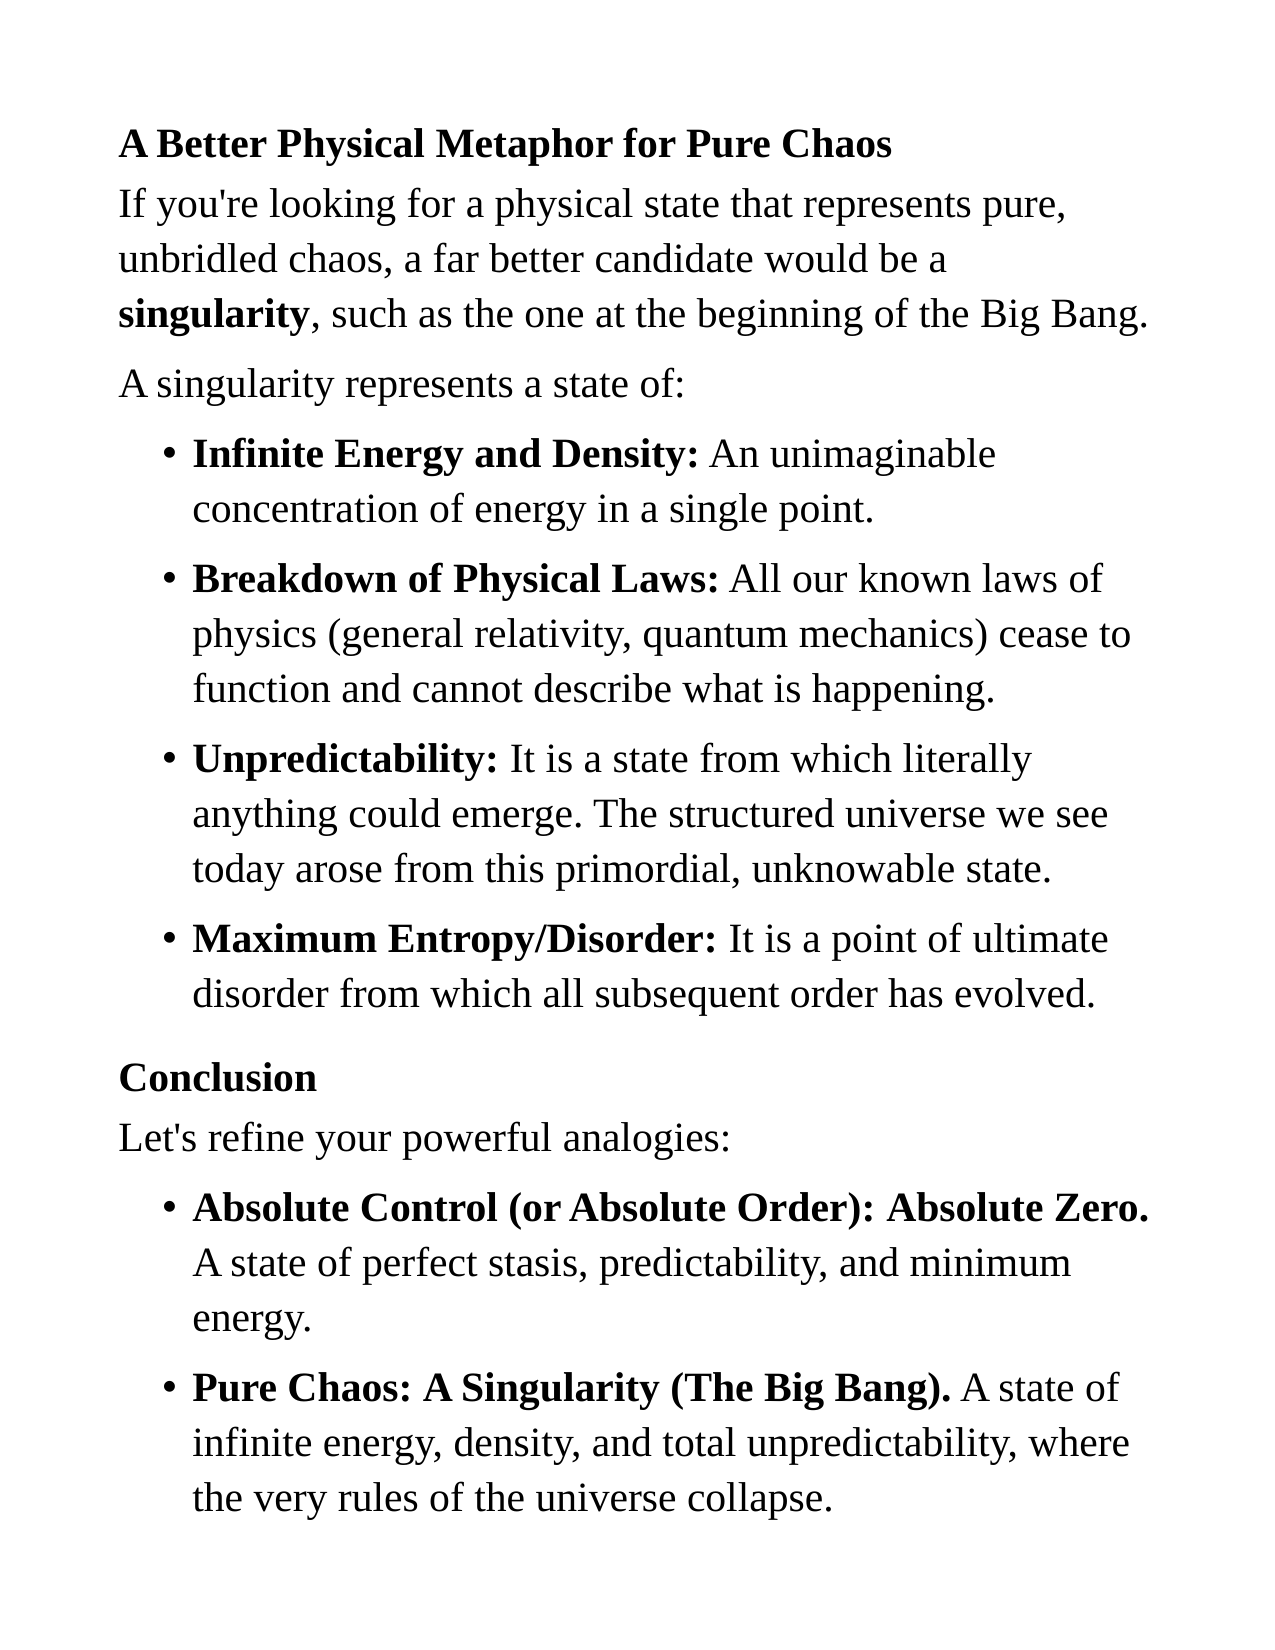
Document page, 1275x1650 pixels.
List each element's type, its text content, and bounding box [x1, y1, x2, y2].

list Unpredictability: It is a state from which literally anything could emerge. The structured universe we see today arose from this primordial, unknowable state. [162, 733, 1157, 891]
list Maximum Entropy/Disorder: It is a point of ultimate disorder from which all subsequent order has evolved. [162, 913, 1157, 1016]
list Infinite Energy and Density: An unimaginable concentration of energy in a single point. [162, 428, 1157, 531]
subtitle A Better Physical Metaphor for Pure Chaos [118, 118, 1157, 166]
subtitle Conclusion [118, 1052, 1157, 1100]
list Absolute Control (or Absolute Order): Absolute Zero. A state of perfect stasis, predictability, and minimum energy. [162, 1183, 1157, 1341]
text A singularity represents a state of: [118, 358, 1157, 406]
text If you're looking for a physical state that represents pure, unbridled chaos, a far better candidate would be a singularity, such as the one at the beginning of the Big Bang. [118, 178, 1157, 337]
text Let's refine your powerful analogies: [118, 1113, 1157, 1161]
list Pure Chaos: A Singularity (The Big Bang). A state of infinite energy, density, and total unpredictability, where the very rules of the universe collapse. [162, 1363, 1157, 1521]
list Breakdown of Physical Laws: All our known laws of physics (general relativity, quantum mechanics) cease to function and cannot describe what is happening. [162, 553, 1157, 711]
